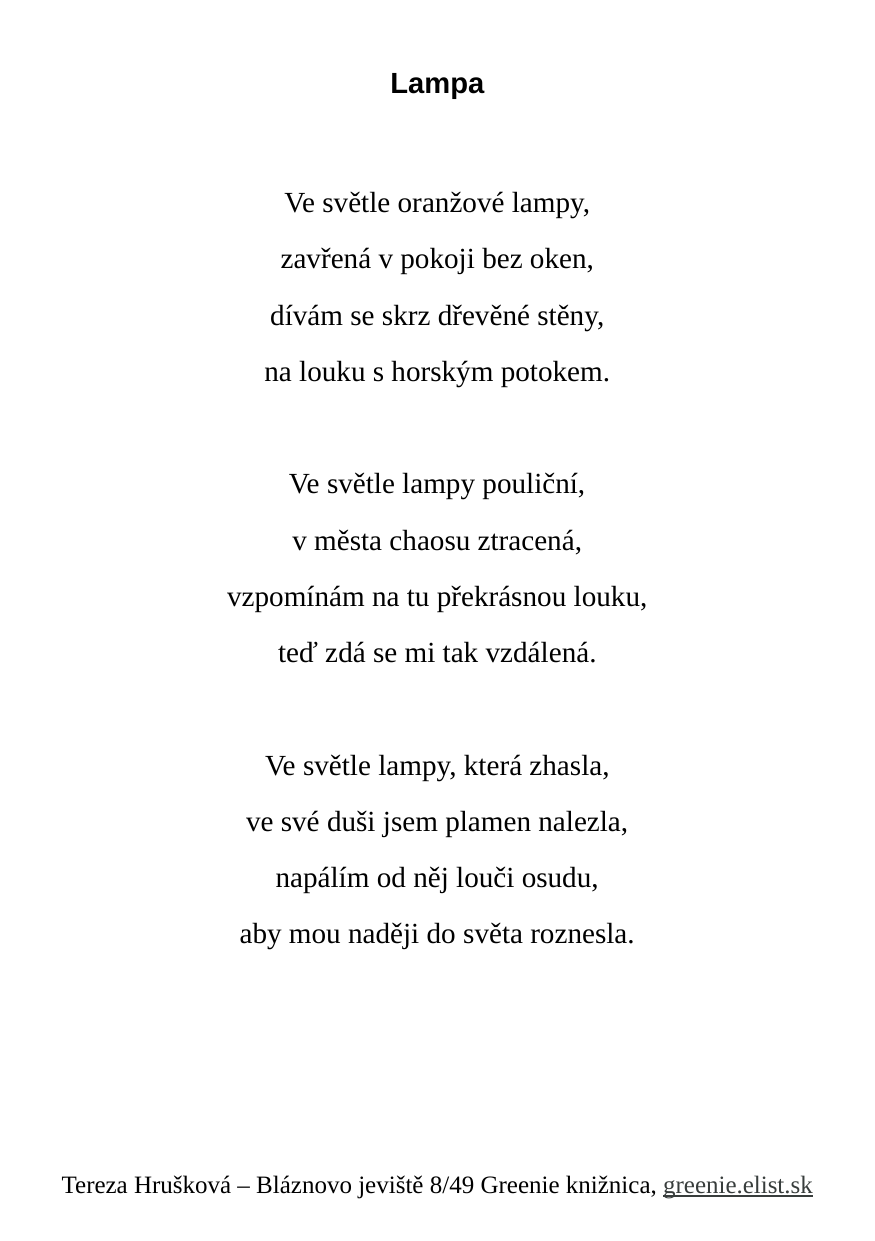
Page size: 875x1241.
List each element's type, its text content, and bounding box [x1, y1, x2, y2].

text zavřená v pokoji bez oken, [41, 242, 833, 275]
text napálím od něj louči osudu, [41, 860, 833, 894]
text v města chaosu ztracená, [41, 523, 833, 556]
text ve své duši jsem plamen nalezla, [41, 804, 833, 838]
text Ve světle lampy pouliční, [41, 467, 833, 500]
text Ve světle lampy, která zhasla, [41, 748, 833, 781]
text dívám se skrz dřevěné stěny, [41, 298, 833, 331]
text na louku s horským potokem. [41, 354, 833, 388]
subtitle Lampa [41, 66, 833, 100]
text teď zdá se mi tak vzdálená. [41, 635, 833, 669]
text aby mou naději do světa roznesla. [41, 917, 833, 950]
text Ve světle oranžové lampy, [41, 185, 833, 219]
text vzpomínám na tu překrásnou louku, [41, 579, 833, 613]
